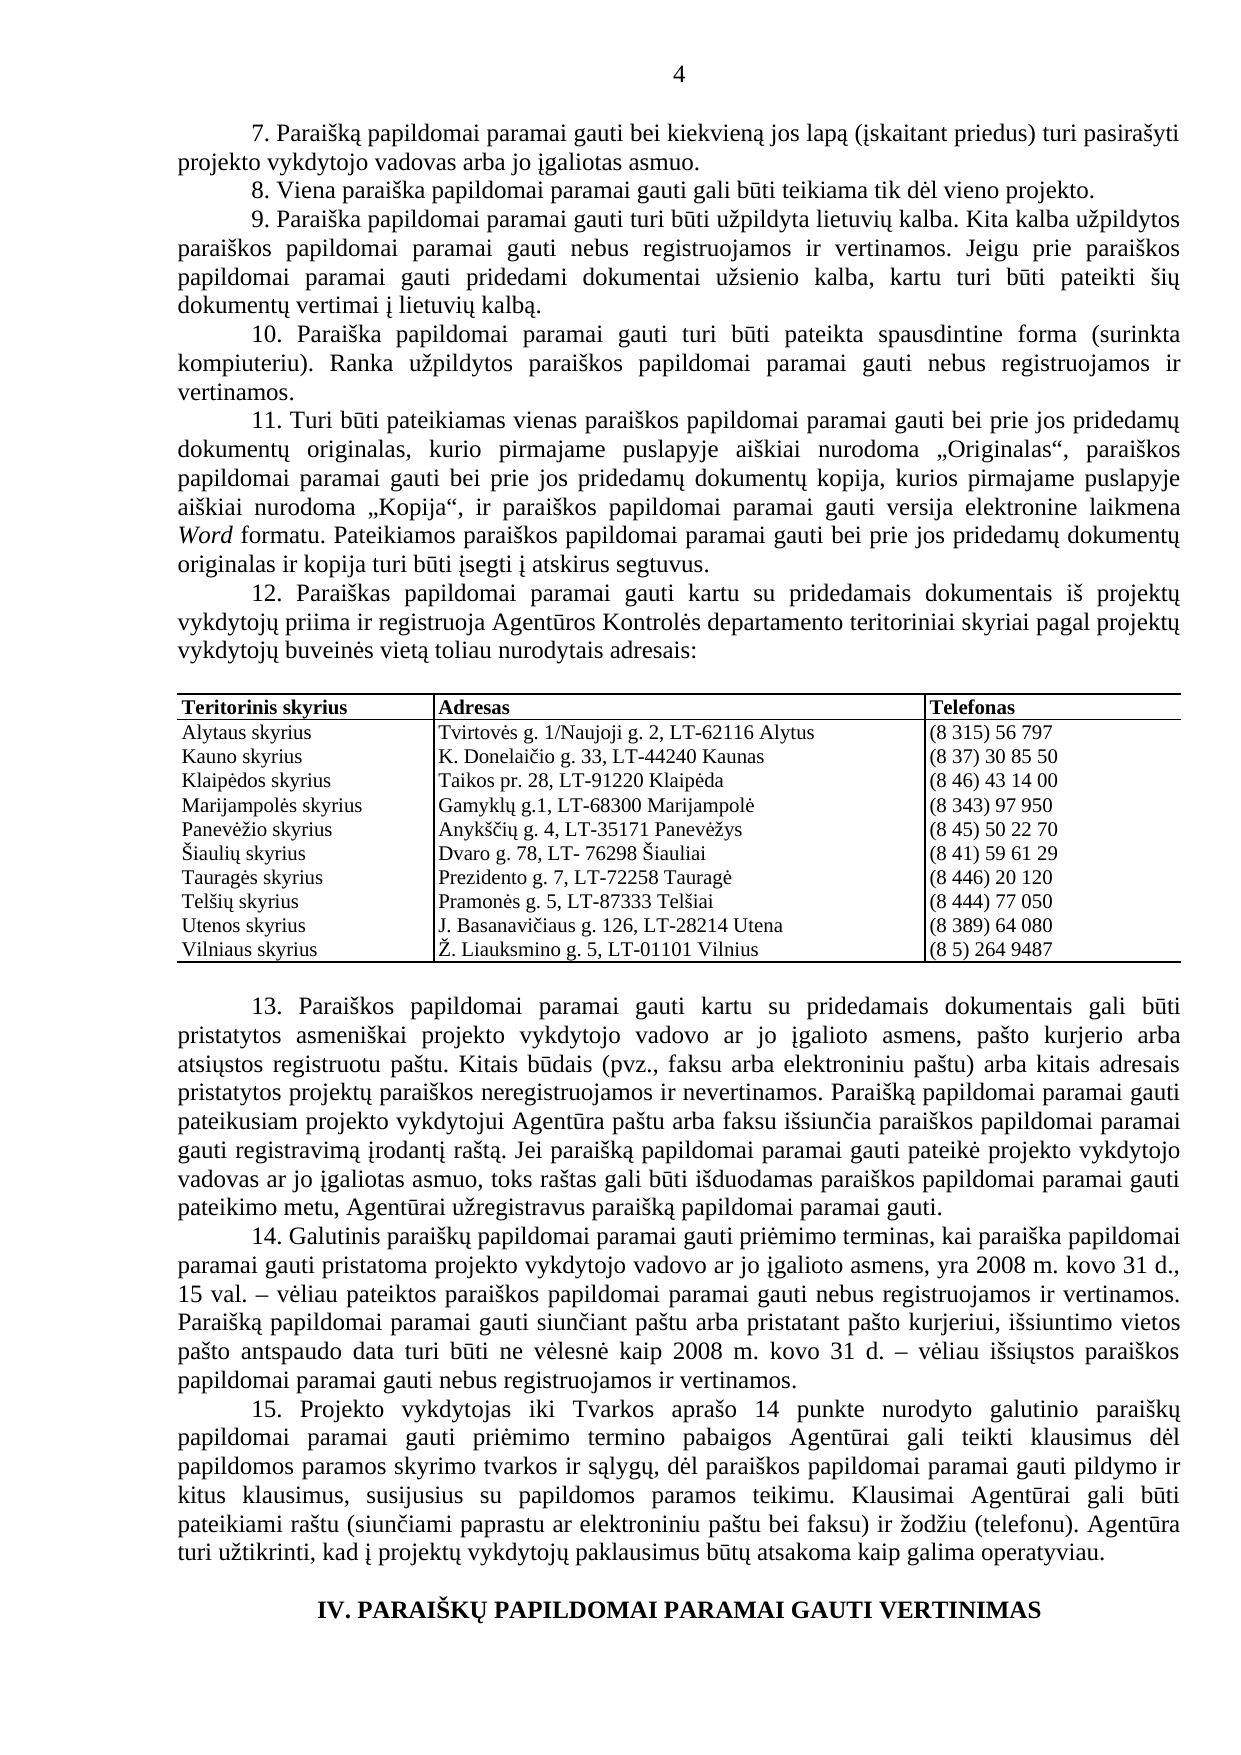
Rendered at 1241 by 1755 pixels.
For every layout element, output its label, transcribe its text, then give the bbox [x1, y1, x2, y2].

text 12. Paraiškas papildomai paramai gauti kartu su pridedamais dokumentais iš projektų vykdytojų priima ir registruoja Agentūros Kontrolės departamento teritoriniai skyriai pagal projektų vykdytojų buveinės vietą toliau nurodytais adresais: [177, 578, 1181, 664]
text IV. PARAIŠKŲ PAPILDOMAI PARAMAI GAUTI VERTINIMAS [177, 1595, 1181, 1624]
text 8. Viena paraiška papildomai paramai gauti gali būti teikiama tik dėl vieno projekto. [177, 176, 1181, 204]
text 13. Paraiškos papildomai paramai gauti kartu su pridedamais dokumentais gali būti pristatytos asmeniškai projekto vykdytojo vadovo ar jo įgalioto asmens, pašto kurjerio arba atsiųstos registruotu paštu. Kitais būdais (pvz., faksu arba elektroniniu paštu) arba kitais adresais pristatytos projektų paraiškos neregistruojamos ir nevertinamos. Paraišką papildomai paramai gauti pateikusiam projekto vykdytojui Agentūra paštu arba faksu išsiunčia paraiškos papildomai paramai gauti registravimą įrodantį raštą. Jei paraišką papildomai paramai gauti pateikė projekto vykdytojo vadovas ar jo įgaliotas asmuo, toks raštas gali būti išduodamas paraiškos papildomai paramai gauti pateikimo metu, Agentūrai užregistravus paraišką papildomai paramai gauti. [177, 991, 1181, 1221]
text 11. Turi būti pateikiamas vienas paraiškos papildomai paramai gauti bei prie jos pridedamų dokumentų originalas, kurio pirmajame puslapyje aiškiai nurodoma „Originalas“, paraiškos papildomai paramai gauti bei prie jos pridedamų dokumentų kopija, kurios pirmajame puslapyje aiškiai nurodoma „Kopija“, ir paraiškos papildomai paramai gauti versija elektronine laikmena Word formatu. Pateikiamos paraiškos papildomai paramai gauti bei prie jos pridedamų dokumentų originalas ir kopija turi būti įsegti į atskirus segtuvus. [177, 406, 1181, 578]
text 10. Paraiška papildomai paramai gauti turi būti pateikta spausdintine forma (surinkta kompiuteriu). Ranka užpildytos paraiškos papildomai paramai gauti nebus registruojamos ir vertinamos. [177, 319, 1181, 406]
text 7. Paraišką papildomai paramai gauti bei kiekvieną jos lapą (įskaitant priedus) turi pasirašyti projekto vykdytojo vadovas arba jo įgaliotas asmuo. [177, 118, 1181, 176]
text 14. Galutinis paraiškų papildomai paramai gauti priėmimo terminas, kai paraiška papildomai paramai gauti pristatoma projekto vykdytojo vadovo ar jo įgalioto asmens, yra 2008 m. kovo 31 d., 15 val. – vėliau pateiktos paraiškos papildomai paramai gauti nebus registruojamos ir vertinamos. Paraišką papildomai paramai gauti siunčiant paštu arba pristatant pašto kurjeriui, išsiuntimo vietos pašto antspaudo data turi būti ne vėlesnė kaip 2008 m. kovo 31 d. – vėliau išsiųstos paraiškos papildomai paramai gauti nebus registruojamos ir vertinamos. [177, 1221, 1181, 1394]
text 15. Projekto vykdytojas iki Tvarkos aprašo 14 punkte nurodyto galutinio paraiškų papildomai paramai gauti priėmimo termino pabaigos Agentūrai gali teikti klausimus dėl papildomos paramos skyrimo tvarkos ir sąlygų, dėl paraiškos papildomai paramai gauti pildymo ir kitus klausimus, susijusius su papildomos paramos teikimu. Klausimai Agentūrai gali būti pateikiami raštu (siunčiami paprastu ar elektroniniu paštu bei faksu) ir žodžiu (telefonu). Agentūra turi užtikrinti, kad į projektų vykdytojų paklausimus būtų atsakoma kaip galima operatyviau. [177, 1394, 1181, 1566]
text 9. Paraiška papildomai paramai gauti turi būti užpildyta lietuvių kalba. Kita kalba užpildytos paraiškos papildomai paramai gauti nebus registruojamos ir vertinamos. Jeigu prie paraiškos papildomai paramai gauti pridedami dokumentai užsienio kalba, kartu turi būti pateikti šių dokumentų vertimai į lietuvių kalbą. [177, 204, 1181, 319]
